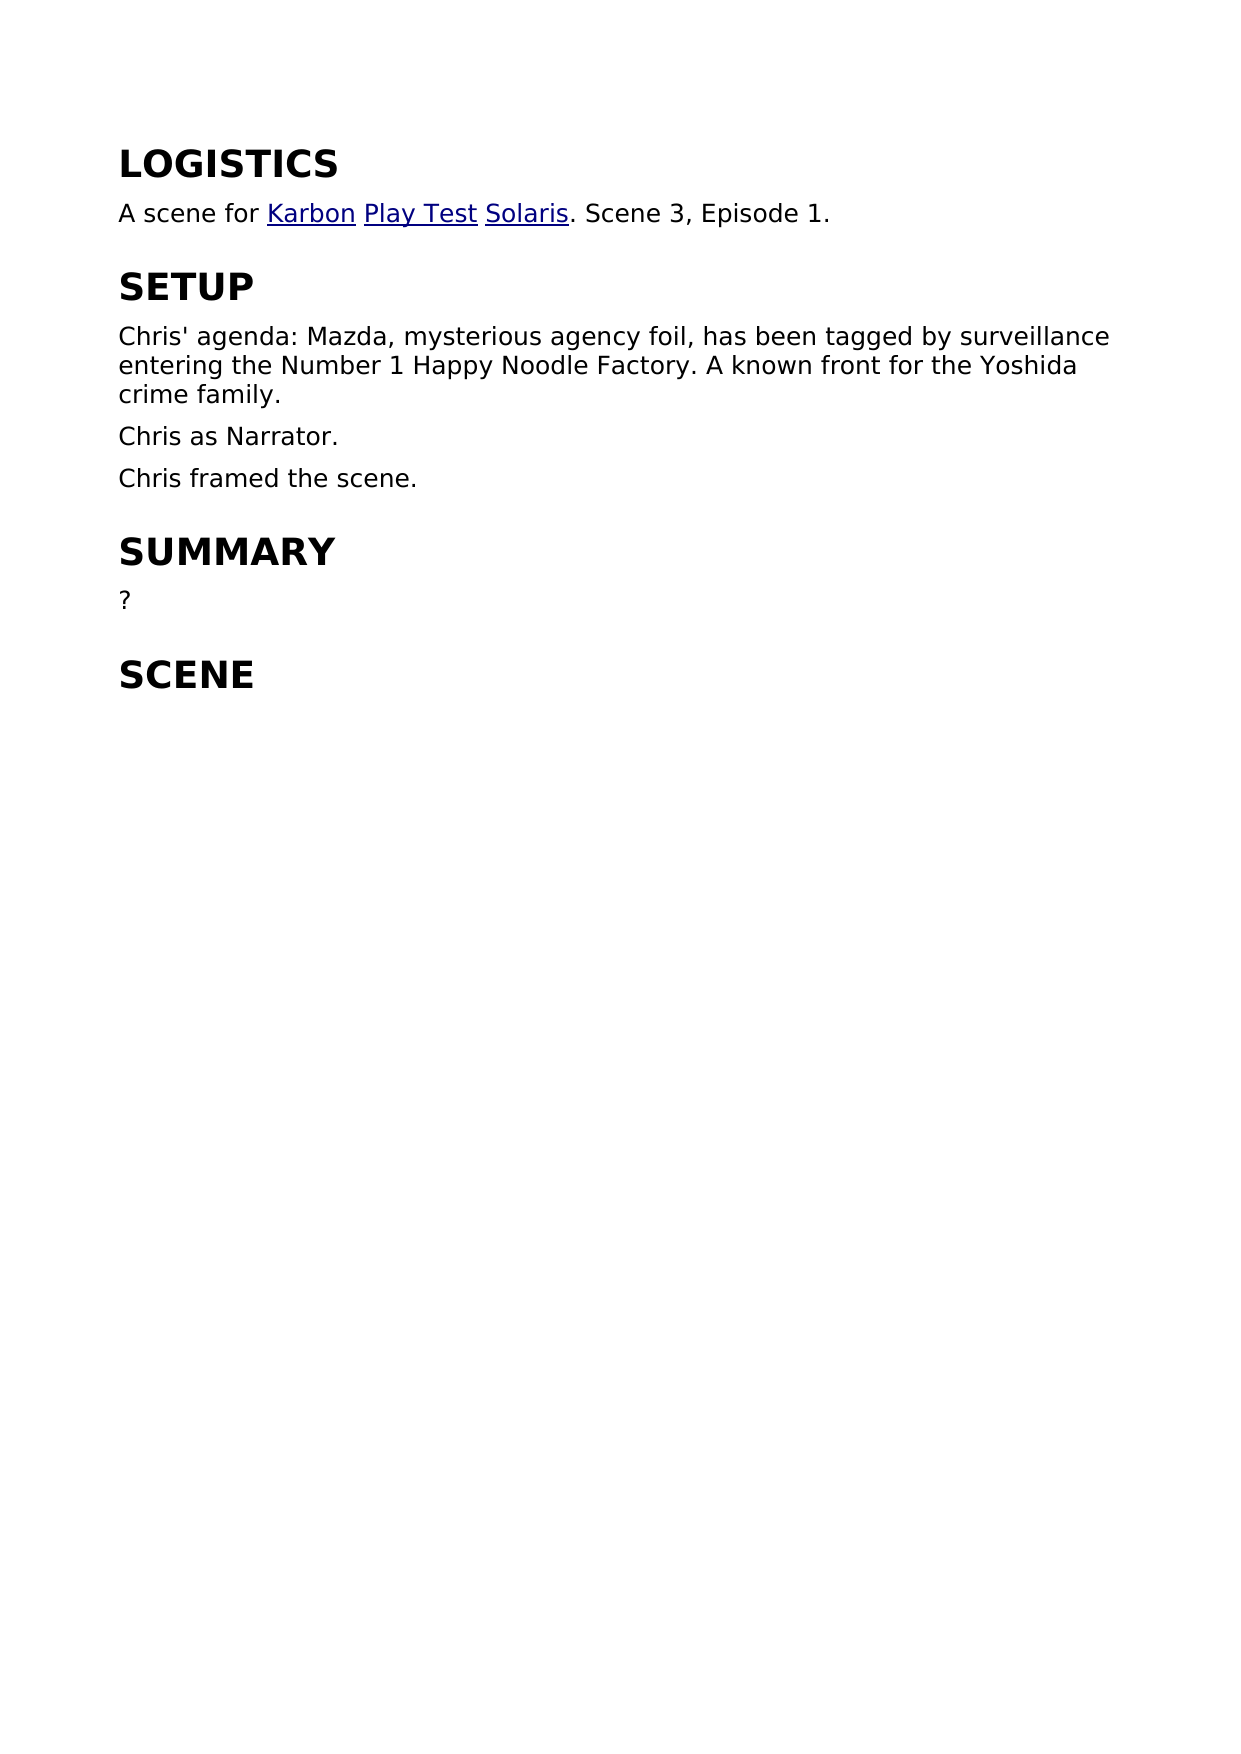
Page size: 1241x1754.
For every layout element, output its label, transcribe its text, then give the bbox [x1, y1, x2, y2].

text Chris framed the scene. [118, 464, 1122, 493]
subtitle SETUP [118, 266, 1122, 309]
text Chris' agenda: Mazda, mysterious agency foil, has been tagged by surveillance entering the Number 1 Happy Noodle Factory. A known front for the Yoshida crime family. [118, 322, 1122, 409]
subtitle LOGISTICS [118, 143, 1122, 187]
text ? [118, 587, 1122, 616]
text A scene for Karbon Play Test Solaris. Scene 3, Episode 1. [118, 199, 1122, 228]
text Chris as Narrator. [118, 422, 1122, 451]
subtitle SCENE [118, 653, 1122, 697]
subtitle SUMMARY [118, 530, 1122, 574]
